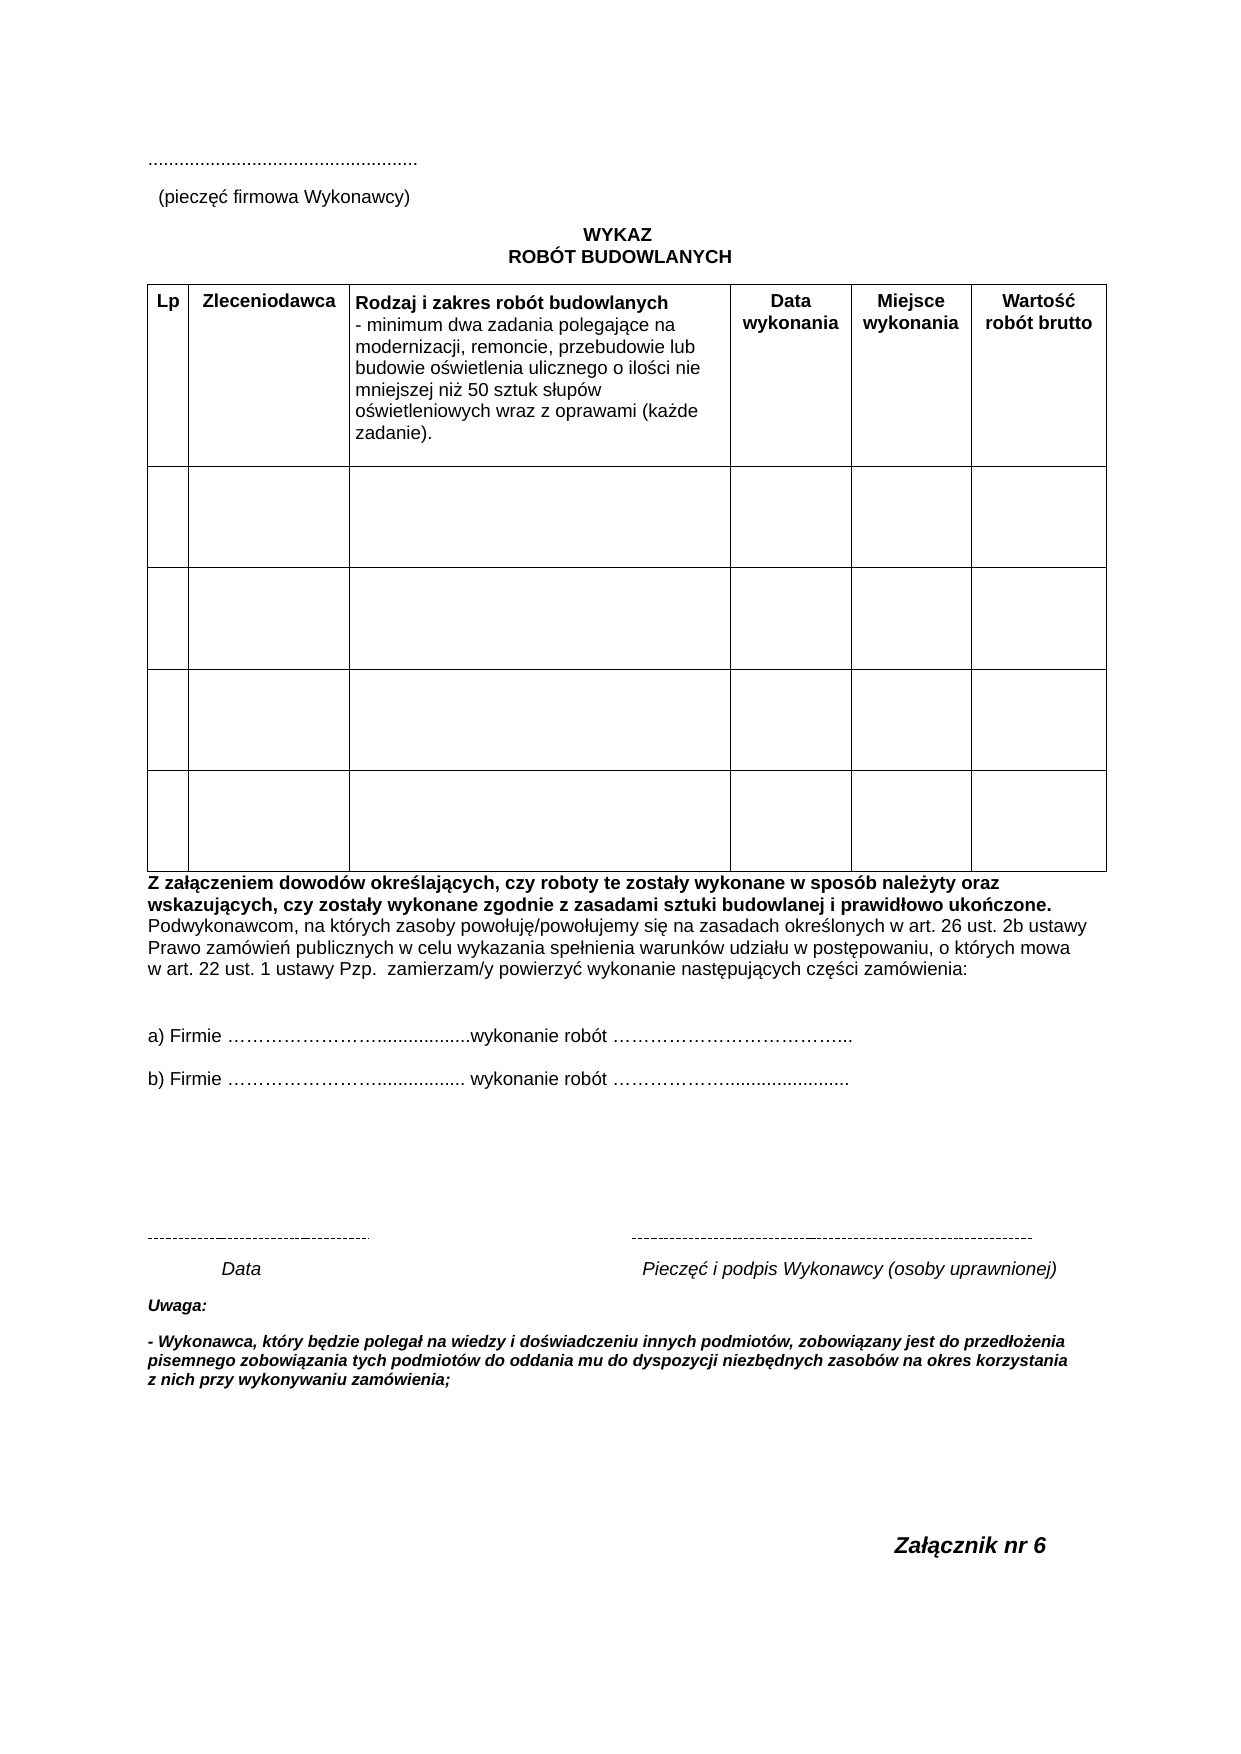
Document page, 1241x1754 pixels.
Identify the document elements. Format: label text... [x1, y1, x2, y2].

text Załącznik nr 6 [148, 1532, 1093, 1558]
table_header Zleceniodawca [189, 285, 349, 466]
table_cell [350, 670, 730, 770]
table_cell [148, 568, 188, 668]
table_cell [189, 771, 349, 871]
table_header Data wykonania [731, 285, 851, 466]
table_cell [731, 568, 851, 668]
text Z załączeniem dowodów określających, czy roboty te zostały wykonane w sposób należyty oraz wskazujących, czy zostały wykonane zgodnie z zasadami sztuki budowlanej i prawidłowo ukończone. Podwykonawcom, na których zasoby powołuję/powołujemy się na zasadach określonych w art. 26 ust. 2b ustawy Prawo zamówień publicznych w celu wykazania spełnienia warunków udziału w postępowaniu, o których mowa w art. 22 ust. 1 ustawy Pzp. zamierzam/y powierzyć wykonanie następujących części zamówienia: [148, 872, 1093, 1008]
table_cell [972, 568, 1106, 668]
table_cell [972, 771, 1106, 871]
text b) Firmie ……………………................. wykonanie robót ………………........................ [148, 1068, 1093, 1133]
table_cell [731, 670, 851, 770]
table_cell [189, 670, 349, 770]
table_header Rodzaj i zakres robót budowlanych - minimum dwa zadania polegające na modernizacji, remoncie, przebudowie lub budowie oświetlenia ulicznego o ilości nie mniejszej niż 50 sztuk słupów oświetleniowych wraz z oprawami (każde zadanie). [350, 285, 730, 466]
text .................................................... [148, 148, 1093, 169]
table_cell [852, 670, 971, 770]
text Uwaga: [148, 1296, 1093, 1315]
text a) Firmie ……………………..................wykonanie robót ………………………………... [148, 1025, 1093, 1068]
table_cell [852, 771, 971, 871]
table_cell [148, 670, 188, 770]
table_cell [731, 467, 851, 567]
table_cell [852, 568, 971, 668]
text WYKAZ ROBÓT BUDOWLANYCH [148, 224, 1093, 267]
table_cell [350, 467, 730, 567]
table_cell [972, 670, 1106, 770]
table_cell [350, 568, 730, 668]
text (pieczęć firmowa Wykonawcy) [148, 186, 1093, 207]
table_header Miejsce wykonania [852, 285, 971, 466]
table_cell [148, 771, 188, 871]
text - Wykonawca, który będzie polegał na wiedzy i doświadczeniu innych podmiotów, zobowiązany jest do przedłożenia pisemnego zobowiązania tych podmiotów do oddania mu do dyspozycji niezbędnych zasobów na okres korzystania z nich przy wykonywaniu zamówienia; [148, 1331, 1093, 1408]
table_header Lp [148, 285, 188, 466]
text Data Pieczęć i podpis Wykonawcy (osoby uprawnionej) [148, 1257, 1093, 1279]
table_cell [731, 771, 851, 871]
table_cell [972, 467, 1106, 567]
table_header Wartość robót brutto [972, 285, 1106, 466]
table_cell [148, 467, 188, 567]
table_cell [852, 467, 971, 567]
table_cell [189, 467, 349, 567]
table_cell [350, 771, 730, 871]
table_cell [189, 568, 349, 668]
